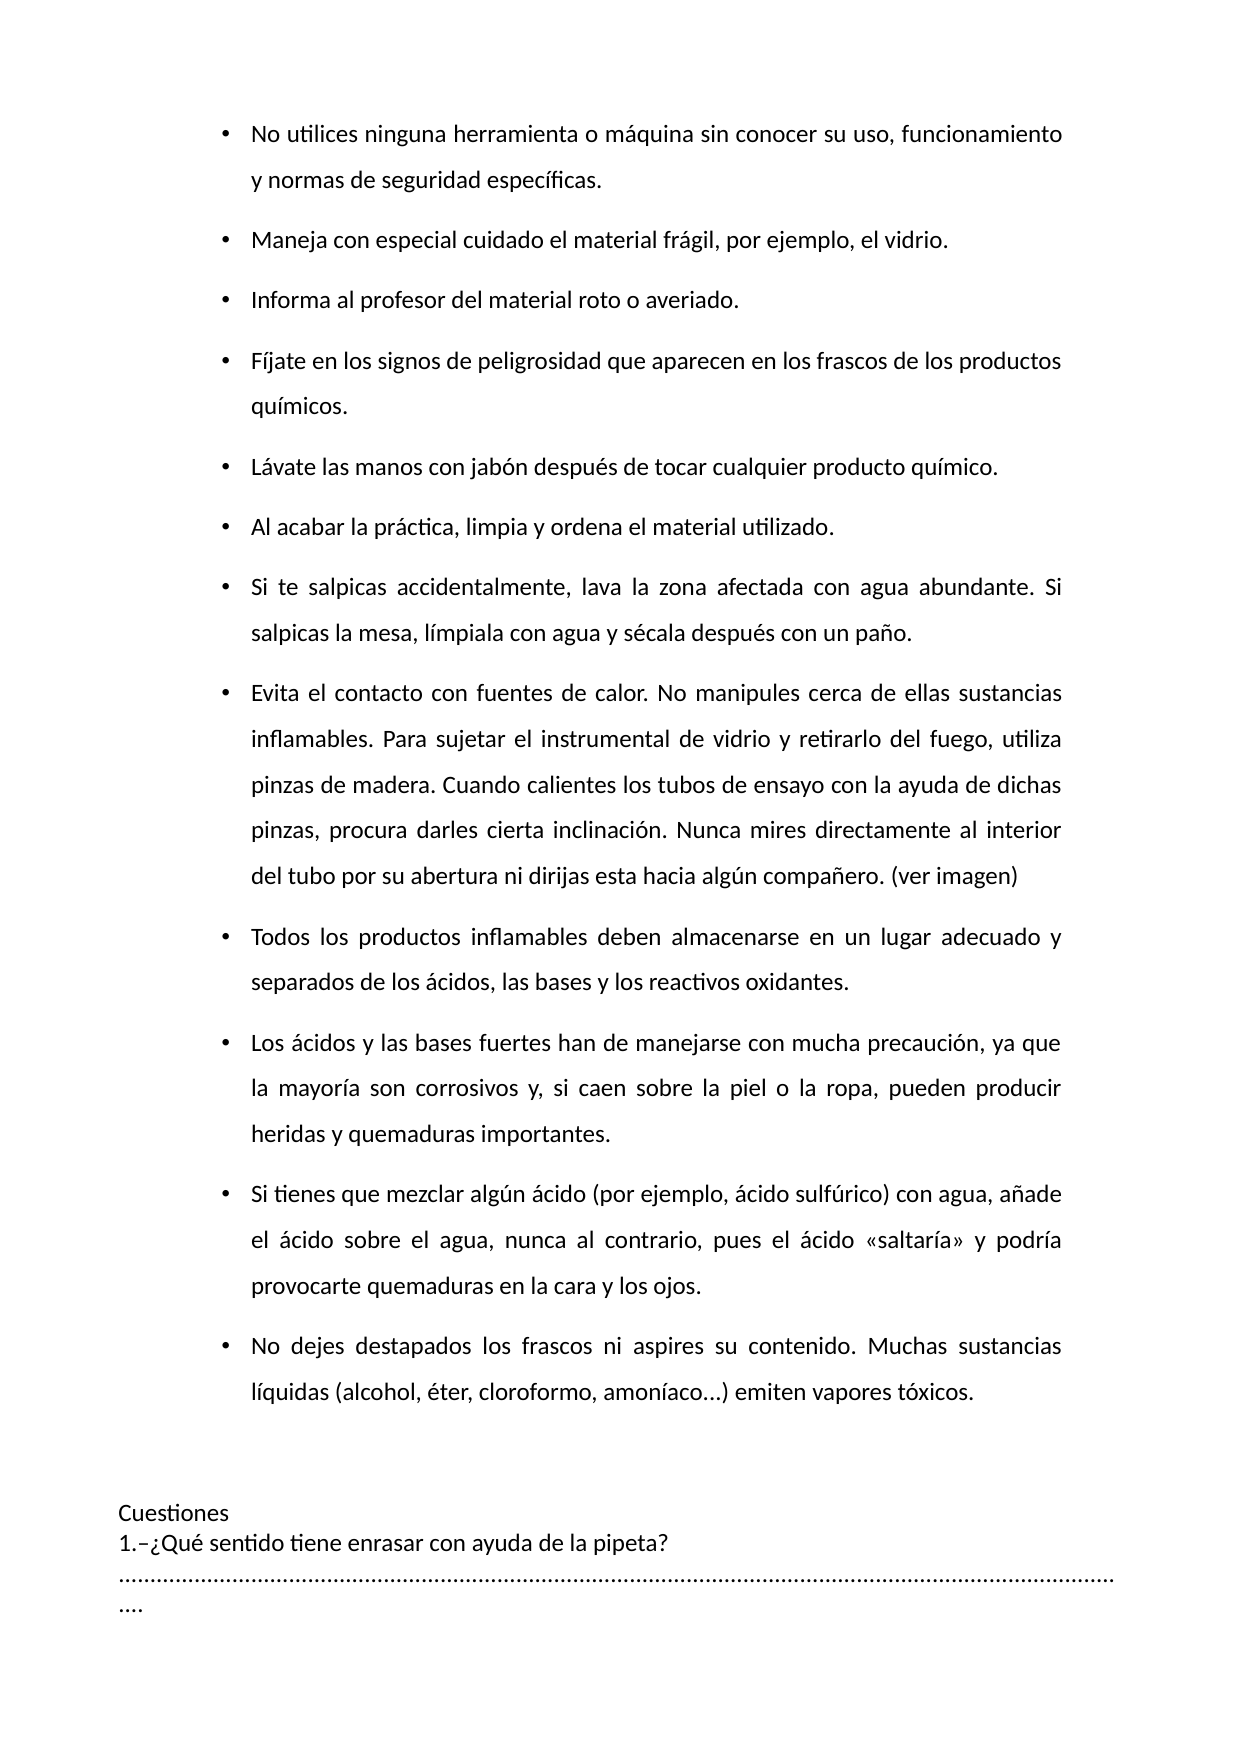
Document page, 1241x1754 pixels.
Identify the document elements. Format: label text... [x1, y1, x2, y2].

list Al acabar la práctica, limpia y ordena el material utilizado. [221, 511, 1063, 542]
text .................................................................................................................................................................. [118, 1558, 1122, 1619]
list Lávate las manos con jabón después de tocar cualquier producto químico. [221, 451, 1063, 481]
list Informa al profesor del material roto o averiado. [221, 284, 1063, 315]
list Maneja con especial cuidado el material frágil, por ejemplo, el vidrio. [221, 224, 1063, 255]
text Cuestiones [118, 1497, 1122, 1527]
list Los ácidos y las bases fuertes han de manejarse con mucha precaución, ya que la mayoría son corrosivos y, si caen sobre la piel o la ropa, pueden producir heridas y quemaduras importantes. [221, 1027, 1063, 1149]
list Evita el contacto con fuentes de calor. No manipules cerca de ellas sustancias inflamables. Para sujetar el instrumental de vidrio y retirarlo del fuego, utiliza pinzas de madera. Cuando calientes los tubos de ensayo con la ayuda de dichas pinzas, procura darles cierta inclinación. Nunca mires directamente al interior del tubo por su abertura ni dirijas esta hacia algún compañero. (ver imagen) [221, 677, 1063, 891]
list No dejes destapados los frascos ni aspires su contenido. Muchas sustancias líquidas (alcohol, éter, cloroformo, amoníaco...) emiten vapores tóxicos. [221, 1330, 1063, 1407]
list Fíjate en los signos de peligrosidad que aparecen en los frascos de los productos químicos. [221, 345, 1063, 421]
text 1.–¿Qué sentido tiene enrasar con ayuda de la pipeta? [118, 1527, 1122, 1558]
list Si te salpicas accidentalmente, lava la zona afectada con agua abundante. Si salpicas la mesa, límpiala con agua y sécala después con un paño. [221, 571, 1063, 648]
list Todos los productos inflamables deben almacenarse en un lugar adecuado y separados de los ácidos, las bases y los reactivos oxidantes. [221, 921, 1063, 997]
list No utilices ninguna herramienta o máquina sin conocer su uso, funcionamiento y normas de seguridad específicas. [221, 118, 1063, 194]
list Si tienes que mezclar algún ácido (por ejemplo, ácido sulfúrico) con agua, añade el ácido sobre el agua, nunca al contrario, pues el ácido «saltaría» y podría provocarte quemaduras en la cara y los ojos. [221, 1178, 1063, 1301]
